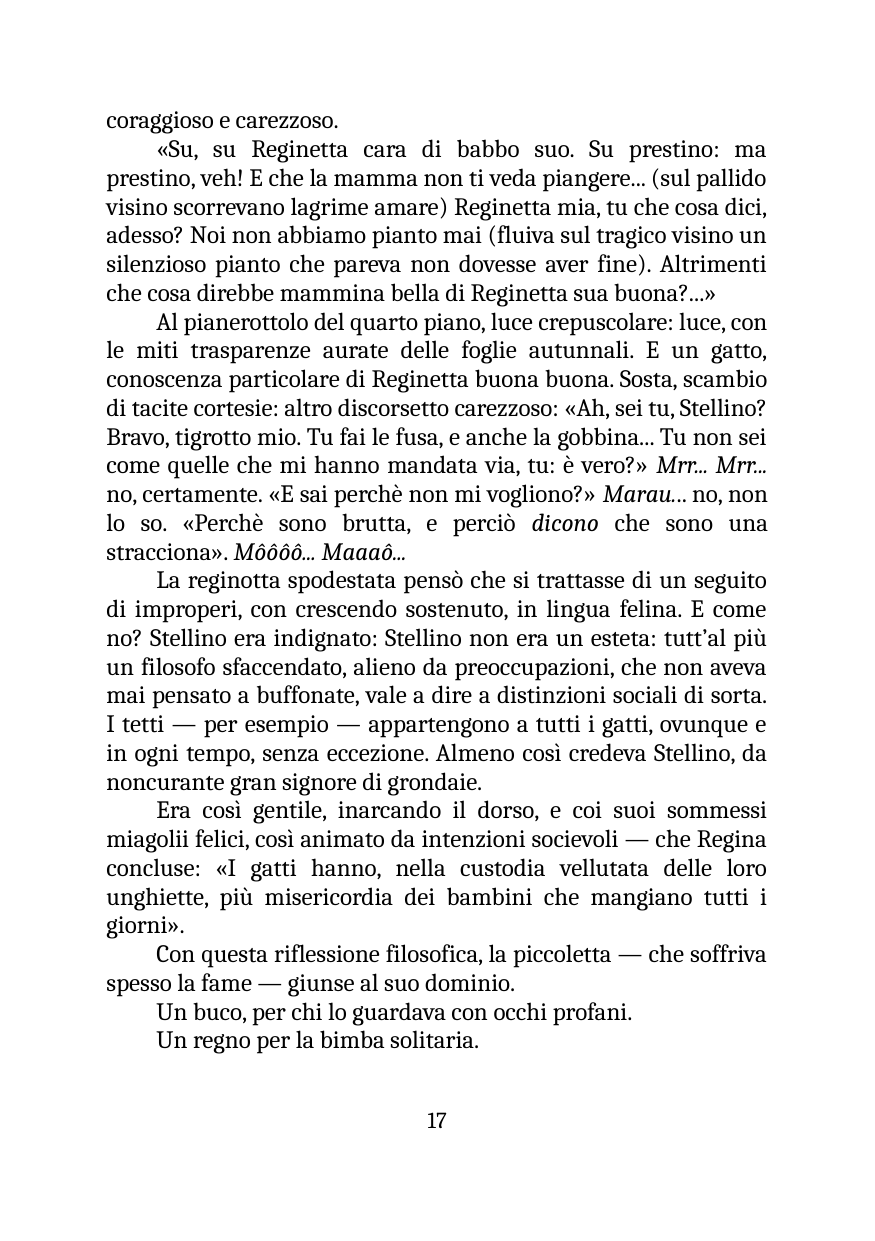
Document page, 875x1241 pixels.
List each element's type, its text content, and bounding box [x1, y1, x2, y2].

text Con questa riflessione filosofica, la piccoletta — che soffriva spesso la fame — giunse al suo dominio. [106, 940, 768, 997]
text Un buco, per chi lo guardava con occhi profani. [106, 997, 768, 1026]
text coraggioso e carezzoso. [106, 106, 768, 135]
text Al pianerottolo del quarto piano, luce crepuscolare: luce, con le miti trasparenze aurate delle foglie autunnali. E un gatto, conoscenza particolare di Reginetta buona buona. Sosta, scambio di tacite cortesie: altro discorsetto carezzoso: «Ah, sei tu, Stellino? Bravo, tigrotto mio. Tu fai le fusa, e anche la gobbina... Tu non sei come quelle che mi hanno mandata via, tu: è vero?» Mrr... Mrr... no, certamente. «E sai perchè non mi vogliono?» Marau... no, non lo so. «Perchè sono brutta, e perciò dicono che sono una stracciona». Môôôô... Maaaô... [106, 307, 768, 566]
text Un regno per la bimba solitaria. [106, 1026, 768, 1055]
text La reginotta spodestata pensò che si trattasse di un seguito di improperi, con crescendo sostenuto, in lingua felina. E come no? Stellino era indignato: Stellino non era un esteta: tutt’al più un filosofo sfaccendato, alieno da preoccupazioni, che non aveva mai pensato a buffonate, vale a dire a distinzioni sociali di sorta. I tetti — per esempio — appartengono a tutti i gatti, ovunque e in ogni tempo, senza eccezione. Almeno così credeva Stellino, da noncurante gran signore di grondaie. [106, 566, 768, 796]
text Era così gentile, inarcando il dorso, e coi suoi sommessi miagolii felici, così animato da intenzioni socievoli — che Regina concluse: «I gatti hanno, nella custodia vellutata delle loro unghiette, più misericordia dei bambini che mangiano tutti i giorni». [106, 796, 768, 940]
text «Su, su Reginetta cara di babbo suo. Su prestino: ma prestino, veh! E che la mamma non ti veda piangere... (sul pallido visino scorrevano lagrime amare) Reginetta mia, tu che cosa dici, adesso? Noi non abbiamo pianto mai (fluiva sul tragico visino un silenzioso pianto che pareva non dovesse aver fine). Altrimenti che cosa direbbe mammina bella di Reginetta sua buona?...» [106, 135, 768, 307]
